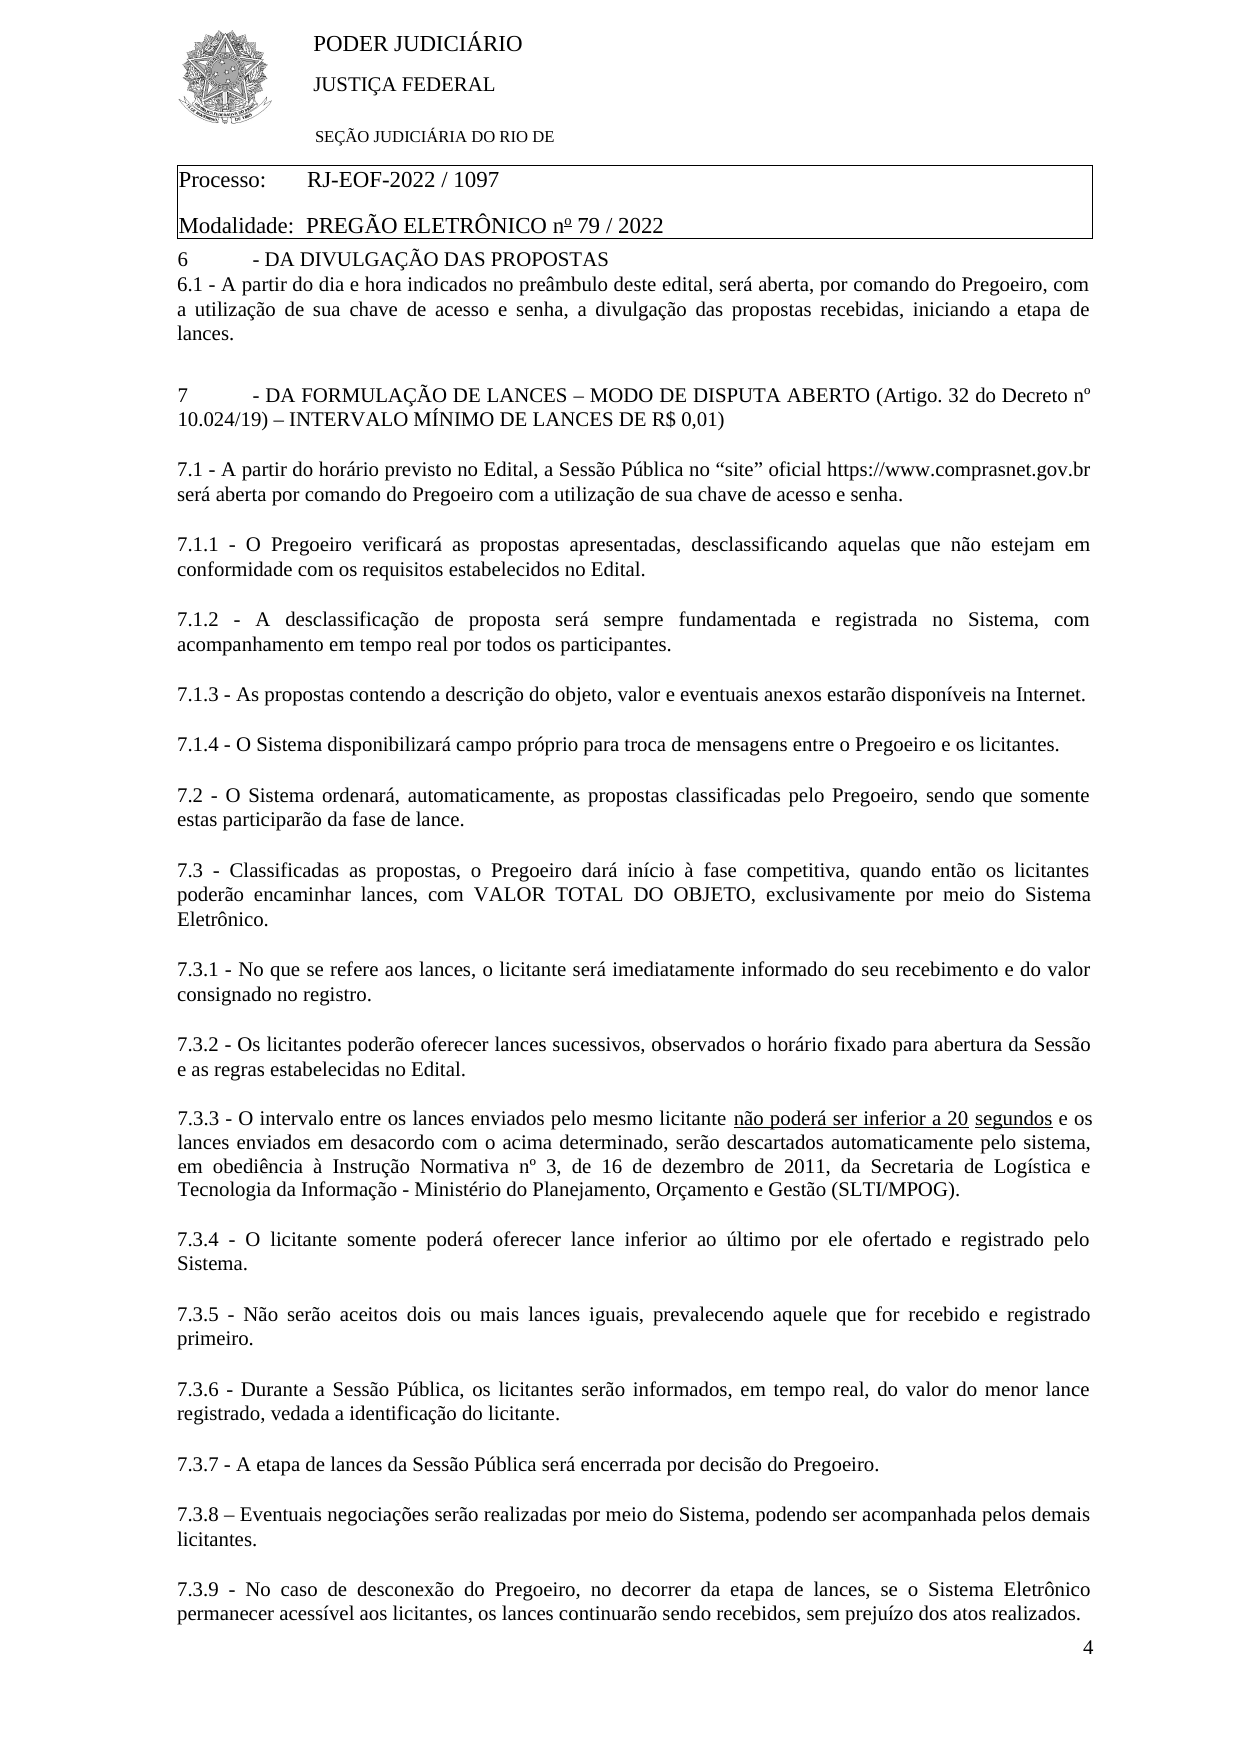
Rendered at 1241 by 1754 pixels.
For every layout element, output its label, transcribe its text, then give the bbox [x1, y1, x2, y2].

text 7.3.7 - A etapa de lances da Sessão Pública será encerrada por decisão do Pregoeiro. [177, 1452, 1092, 1476]
text 7.1.4 - O Sistema disponibilizará campo próprio para troca de mensagens entre o Pregoeiro e os licitantes. [177, 732, 1092, 756]
text 7.3.1 - No que se refere aos lances, o licitante será imediatamente informado do seu recebimento e do valor consignado no registro. [177, 957, 1092, 1006]
text 7.3.5 - Não serão aceitos dois ou mais lances iguais, prevalecendo aquele que for recebido e registrado primeiro. [177, 1302, 1092, 1350]
subtitle - DA FORMULAÇÃO DE LANCES – MODO DE DISPUTA ABERTO (Artigo. 32 do Decreto nº 10.024/19) – INTERVALO MÍNIMO DE LANCES DE R$ 0,01) [177, 382, 1092, 431]
text 7.1 - A partir do horário previsto no Edital, a Sessão Pública no “site” oficial https://www.comprasnet.gov.br será aberta por comando do Pregoeiro com a utilização de sua chave de acesso e senha. [177, 457, 1092, 506]
text 7.1.1 - O Pregoeiro verificará as propostas apresentadas, desclassificando aquelas que não estejam em conformidade com os requisitos estabelecidos no Edital. [177, 532, 1092, 581]
text 7.2 - O Sistema ordenará, automaticamente, as propostas classificadas pelo Pregoeiro, sendo que somente estas participarão da fase de lance. [177, 783, 1092, 831]
text 7.3.2 - Os licitantes poderão oferecer lances sucessivos, observados o horário fixado para abertura da Sessão e as regras estabelecidas no Edital. [177, 1032, 1092, 1081]
text 7.3.9 - No caso de desconexão do Pregoeiro, no decorrer da etapa de lances, se o Sistema Eletrônico permanecer acessível aos licitantes, os lances continuarão sendo recebidos, sem prejuízo dos atos realizados. [177, 1577, 1092, 1625]
text 7.1.3 - As propostas contendo a descrição do objeto, valor e eventuais anexos estarão disponíveis na Internet. [177, 682, 1092, 706]
subtitle - DA DIVULGAÇÃO DAS PROPOSTAS [177, 247, 1092, 271]
text 7.3 - Classificadas as propostas, o Pregoeiro dará início à fase competitiva, quando então os licitantes poderão encaminhar lances, com VALOR TOTAL DO OBJETO, exclusivamente por meio do Sistema Eletrônico. [177, 858, 1092, 931]
text 7.3.6 - Durante a Sessão Pública, os licitantes serão informados, em tempo real, do valor do menor lance registrado, vedada a identificação do licitante. [177, 1377, 1092, 1425]
text 7.3.3 - O intervalo entre os lances enviados pelo mesmo licitante não poderá ser inferior a 20 segundos e os lances enviados em desacordo com o acima determinado, serão descartados automaticamente pelo sistema, em obediência à Instrução Normativa nº 3, de 16 de dezembro de 2011, da Secretaria de Logística e Tecnologia da Informação - Ministério do Planejamento, Orçamento e Gestão (SLTI/MPOG). [177, 1107, 1093, 1201]
text 7.1.2 - A desclassificação de proposta será sempre fundamentada e registrada no Sistema, com acompanhamento em tempo real por todos os participantes. [177, 607, 1092, 656]
text 7.3.8 – Eventuais negociações serão realizadas por meio do Sistema, podendo ser acompanhada pelos demais licitantes. [177, 1502, 1092, 1551]
text 6.1 - A partir do dia e hora indicados no preâmbulo deste edital, será aberta, por comando do Pregoeiro, com a utilização de sua chave de acesso e senha, a divulgação das propostas recebidas, iniciando a etapa de lances. [177, 272, 1092, 345]
text 7.3.4 - O licitante somente poderá oferecer lance inferior ao último por ele ofertado e registrado pelo Sistema. [177, 1227, 1092, 1275]
